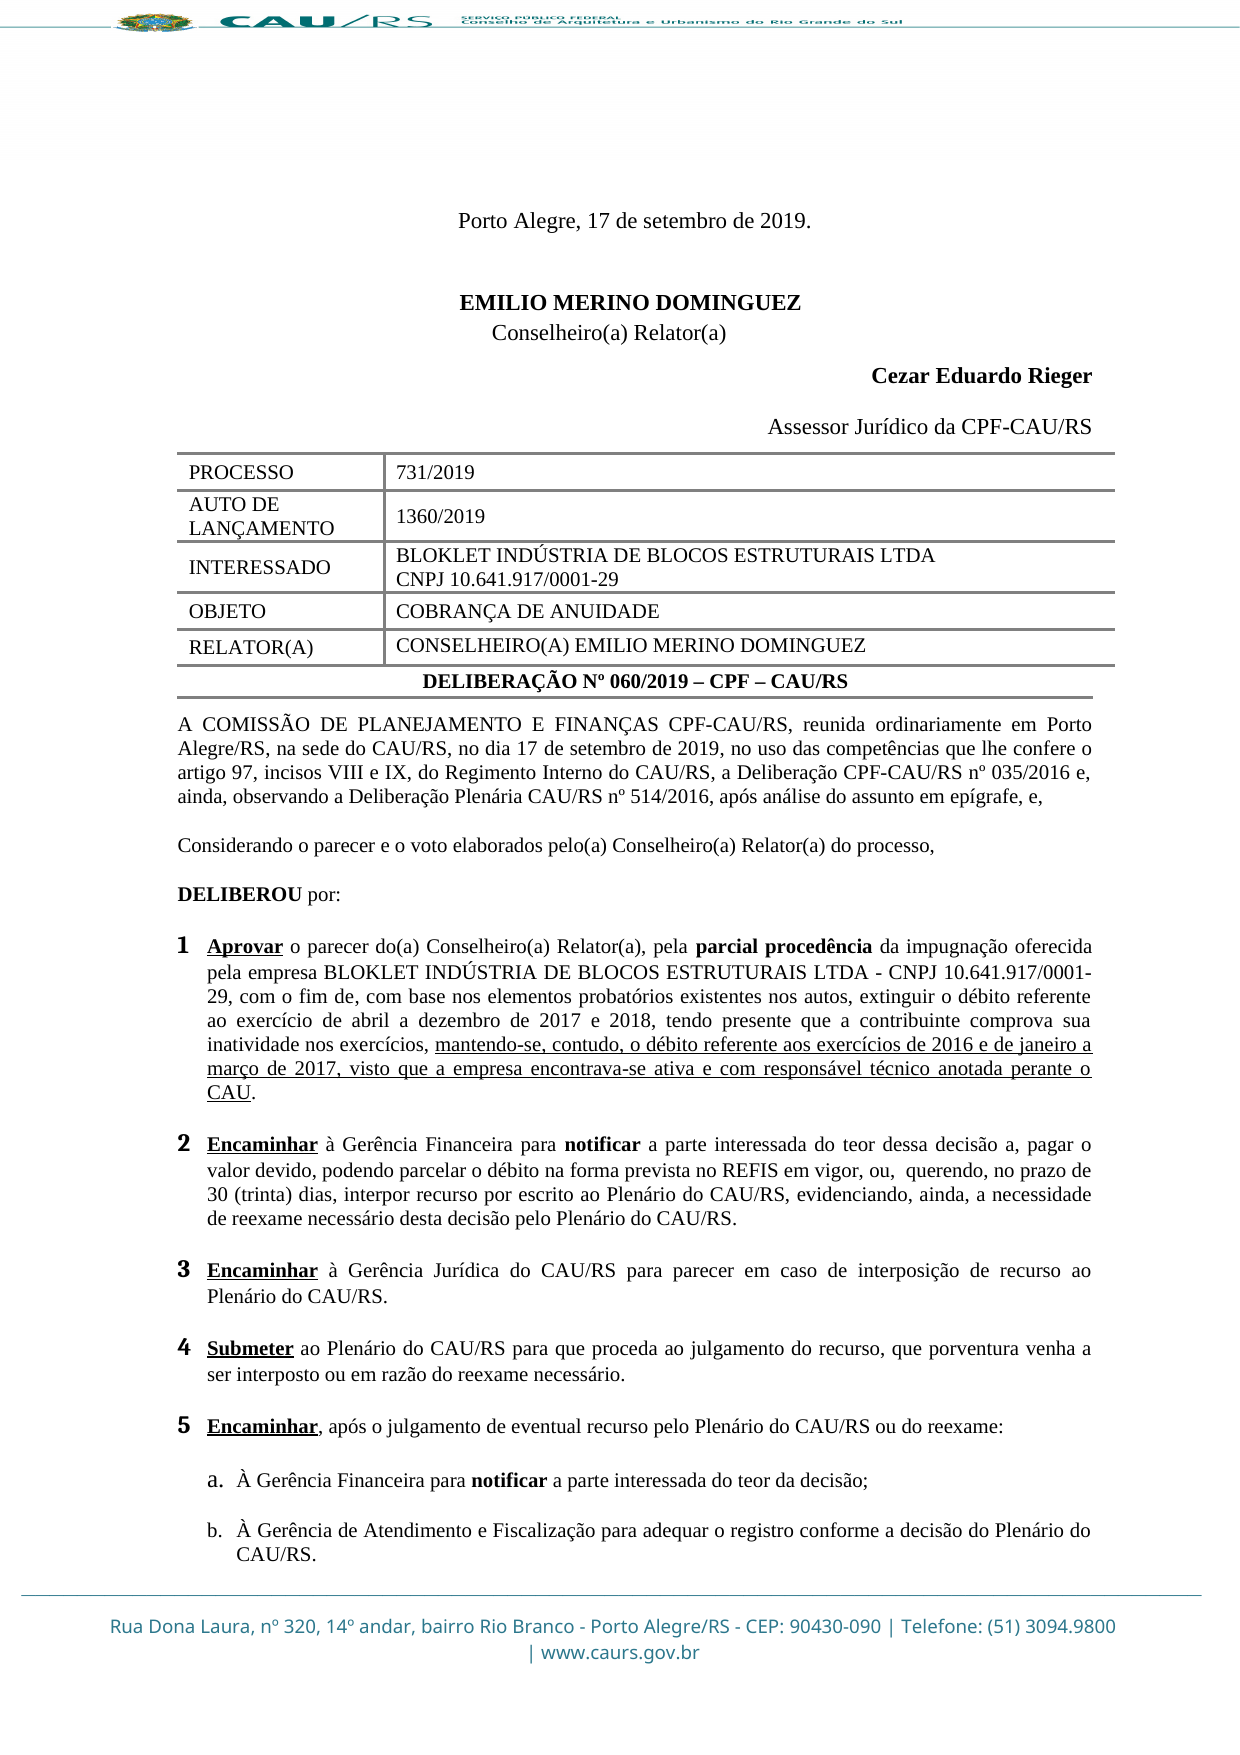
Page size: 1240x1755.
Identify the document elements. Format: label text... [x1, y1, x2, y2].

text EMILIO MERINO DOMINGUEZ [177, 289, 1092, 315]
table_cell OBJETO [177, 594, 383, 627]
list À Gerência de Atendimento e Fiscalização para adequar o registro conforme a decisão do Plenário do CAU/RS. [207, 1518, 1092, 1566]
text Porto Alegre, 17 de setembro de 2019. [177, 207, 1092, 233]
text Assessor Jurídico da CPF-CAU/RS [177, 413, 1092, 439]
table_cell 1360/2019 [386, 492, 1115, 540]
text DELIBEROU por: [177, 882, 1092, 906]
table_cell BLOKLET INDÚSTRIA DE BLOCOS ESTRUTURAIS LTDA CNPJ 10.641.917/0001-29 [386, 543, 1115, 591]
list À Gerência Financeira para notificar a parte interessada do teor da decisão; [207, 1464, 1092, 1493]
list Encaminhar à Gerência Jurídica do CAU/RS para parecer em caso de interposição de recurso ao Plenário do CAU/RS. [177, 1255, 1092, 1308]
table_header 731/2019 [386, 455, 1115, 488]
text Cezar Eduardo Rieger [327, 362, 1092, 388]
list Encaminhar, após o julgamento de eventual recurso pelo Plenário do CAU/RS ou do reexame: [177, 1411, 1092, 1439]
list Encaminhar à Gerência Financeira para notificar a parte interessada do teor dessa decisão a, pagar o valor devido, podendo parcelar o débito na forma prevista no REFIS em vigor, ou, querendo, no prazo de 30 (trinta) dias, interpor recurso por escrito ao Plenário do CAU/RS, evidenciando, ainda, a necessidade de reexame necessário desta decisão pelo Plenário do CAU/RS. [177, 1129, 1092, 1230]
table_cell DELIBERAÇÃO Nº 060/2019 – CPF – CAU/RS [177, 667, 1093, 696]
table_cell COBRANÇA DE ANUIDADE [386, 594, 1115, 627]
table_cell RELATOR(A) [177, 631, 383, 664]
text Considerando o parecer e o voto elaborados pelo(a) Conselheiro(a) Relator(a) do processo, [177, 833, 1092, 857]
table_header PROCESSO [177, 455, 383, 488]
list Submeter ao Plenário do CAU/RS para que proceda ao julgamento do recurso, que porventura venha a ser interposto ou em razão do reexame necessário. [177, 1333, 1092, 1386]
text Conselheiro(a) Relator(a) [177, 319, 1092, 346]
table_cell INTERESSADO [177, 543, 383, 591]
table_cell AUTO DE LANÇAMENTO [177, 492, 383, 540]
table_cell CONSELHEIRO(A) EMILIO MERINO DOMINGUEZ [386, 631, 1115, 664]
table_cell [1093, 667, 1115, 696]
text A COMISSÃO DE PLANEJAMENTO E FINANÇAS CPF-CAU/RS, reunida ordinariamente em Porto Alegre/RS, na sede do CAU/RS, no dia 17 de setembro de 2019, no uso das competências que lhe confere o artigo 97, incisos VIII e IX, do Regimento Interno do CAU/RS, a Deliberação CPF-CAU/RS nº 035/2016 e, ainda, observando a Deliberação Plenária CAU/RS nº 514/2016, após análise do assunto em epígrafe, e, [177, 711, 1092, 808]
list Aprovar o parecer do(a) Conselheiro(a) Relator(a), pela parcial procedência da impugnação oferecida pela empresa BLOKLET INDÚSTRIA DE BLOCOS ESTRUTURAIS LTDA - CNPJ 10.641.917/0001-29, com o fim de, com base nos elementos probatórios existentes nos autos, extinguir o débito referente ao exercício de abril a dezembro de 2017 e 2018, tendo presente que a contribuinte comprova sua inatividade nos exercícios, mantendo-se, contudo, o débito referente aos exercícios de 2016 e de janeiro a março de 2017, visto que a empresa encontrava-se ativa e com responsável técnico anotada perante o CAU. [177, 931, 1092, 1104]
